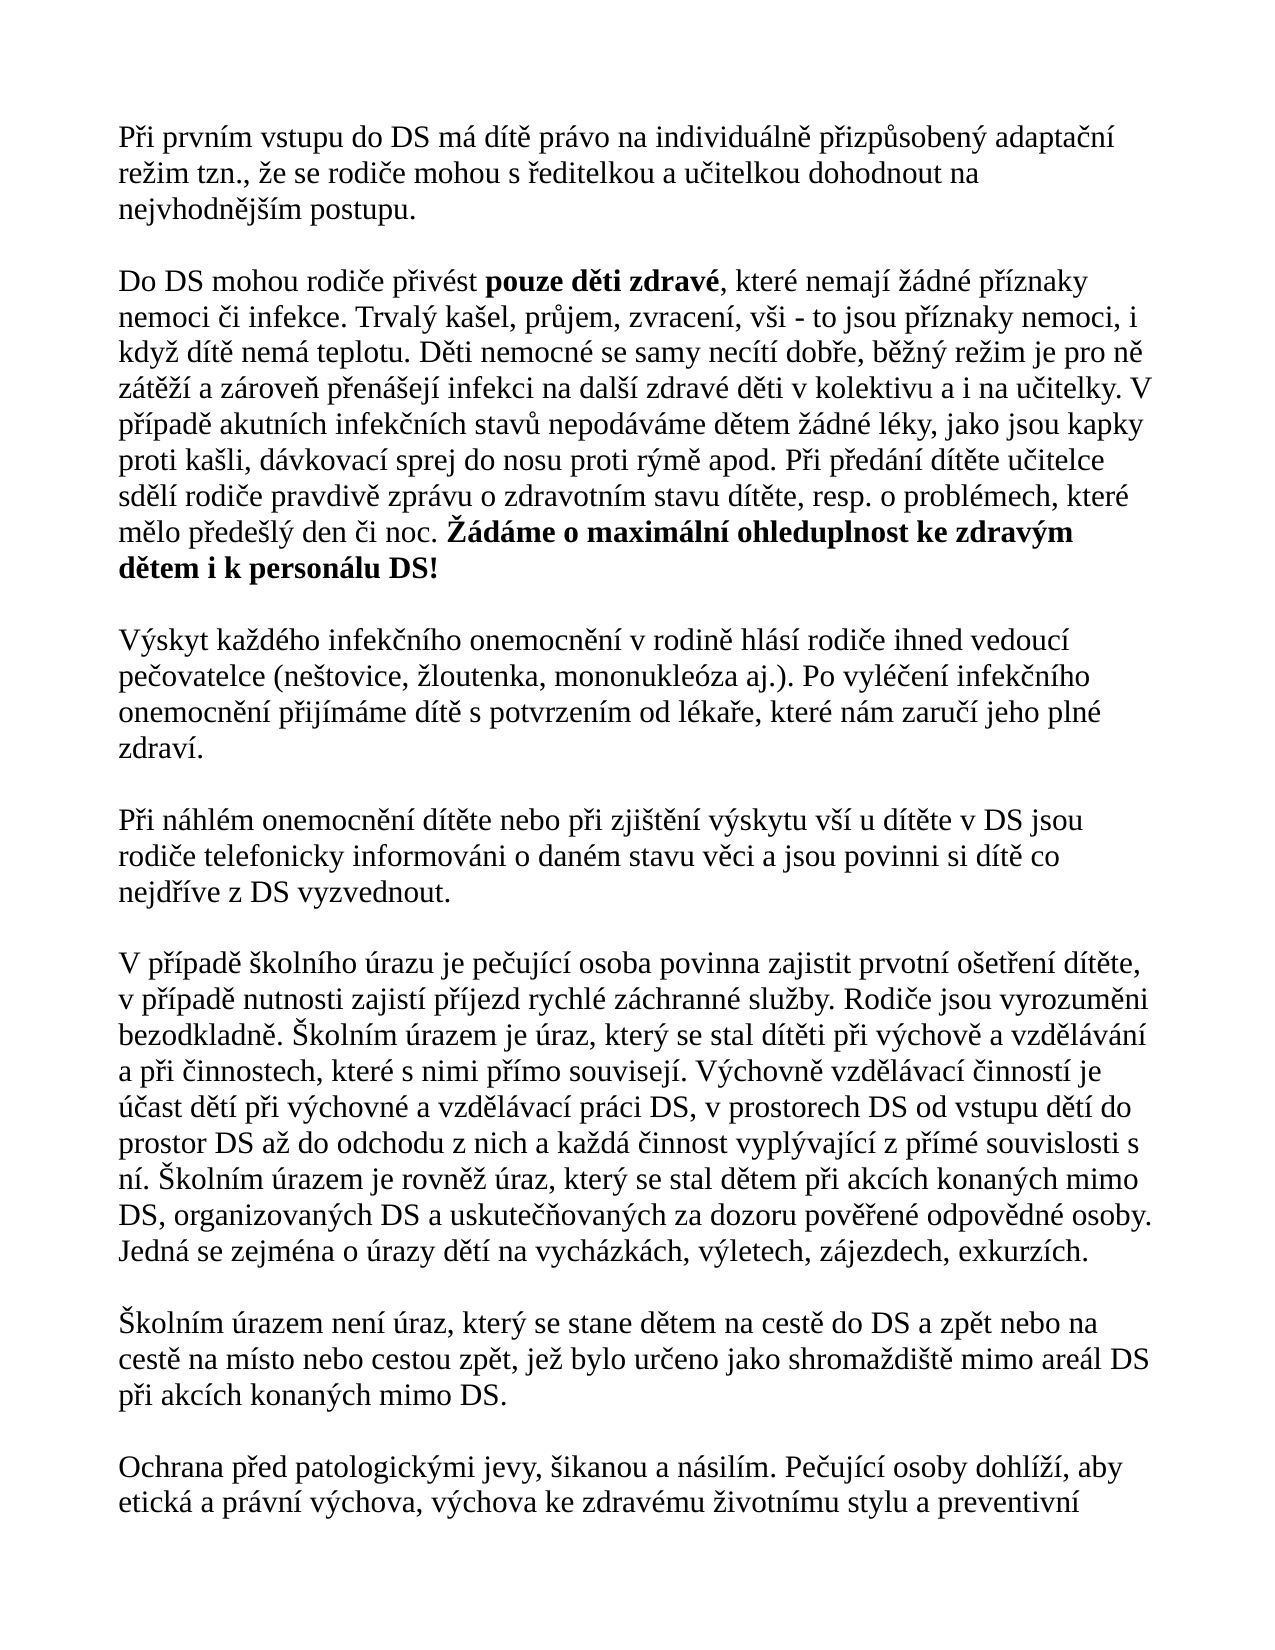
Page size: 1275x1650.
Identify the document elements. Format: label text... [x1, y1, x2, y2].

text Při náhlém onemocnění dítěte nebo při zjištění výskytu vší u dítěte v DS jsou rodiče telefonicky informováni o daném stavu věci a jsou povinni si dítě co nejdříve z DS vyzvednout. [118, 801, 1157, 909]
text Do DS mohou rodiče přivést pouze děti zdravé, které nemají žádné příznaky nemoci či infekce. Trvalý kašel, průjem, zvracení, vši - to jsou příznaky nemoci, i když dítě nemá teplotu. Děti nemocné se samy necítí dobře, běžný režim je pro ně zátěží a zároveň přenášejí infekci na další zdravé děti v kolektivu a i na učitelky. V případě akutních infekčních stavů nepodáváme dětem žádné léky, jako jsou kapky proti kašli, dávkovací sprej do nosu proti rýmě apod. Při předání dítěte učitelce sdělí rodiče pravdivě zprávu o zdravotním stavu dítěte, resp. o problémech, které mělo předešlý den či noc. Žádáme o maximální ohleduplnost ke zdravým dětem i k personálu DS! [118, 262, 1157, 585]
text Ochrana před patologickými jevy, šikanou a násilím. Pečující osoby dohlíží, aby etická a právní výchova, výchova ke zdravému životnímu stylu a preventivní [118, 1448, 1157, 1520]
text Při prvním vstupu do DS má dítě právo na individuálně přizpůsobený adaptační režim tzn., že se rodiče mohou s ředitelkou a učitelkou dohodnout na nejvhodnějším postupu. [118, 118, 1157, 226]
text V případě školního úrazu je pečující osoba povinna zajistit prvotní ošetření dítěte, v případě nutnosti zajistí příjezd rychlé záchranné služby. Rodiče jsou vyrozuměni bezodkladně. Školním úrazem je úraz, který se stal dítěti při výchově a vzdělávání a při činnostech, které s nimi přímo souvisejí. Výchovně vzdělávací činností je účast dětí při výchovné a vzdělávací práci DS, v prostorech DS od vstupu dětí do prostor DS až do odchodu z nich a každá činnost vyplývající z přímé souvislosti s ní. Školním úrazem je rovněž úraz, který se stal dětem při akcích konaných mimo DS, organizovaných DS a uskutečňovaných za dozoru pověřené odpovědné osoby. Jedná se zejména o úrazy dětí na vycházkách, výletech, zájezdech, exkurzích. [118, 945, 1157, 1268]
text Výskyt každého infekčního onemocnění v rodině hlásí rodiče ihned vedoucí pečovatelce (neštovice, žloutenka, mononukleóza aj.). Po vyléčení infekčního onemocnění přijímáme dítě s potvrzením od lékaře, které nám zaručí jeho plné zdraví. [118, 621, 1157, 765]
text Školním úrazem není úraz, který se stane dětem na cestě do DS a zpět nebo na cestě na místo nebo cestou zpět, jež bylo určeno jako shromaždiště mimo areál DS při akcích konaných mimo DS. [118, 1304, 1157, 1412]
